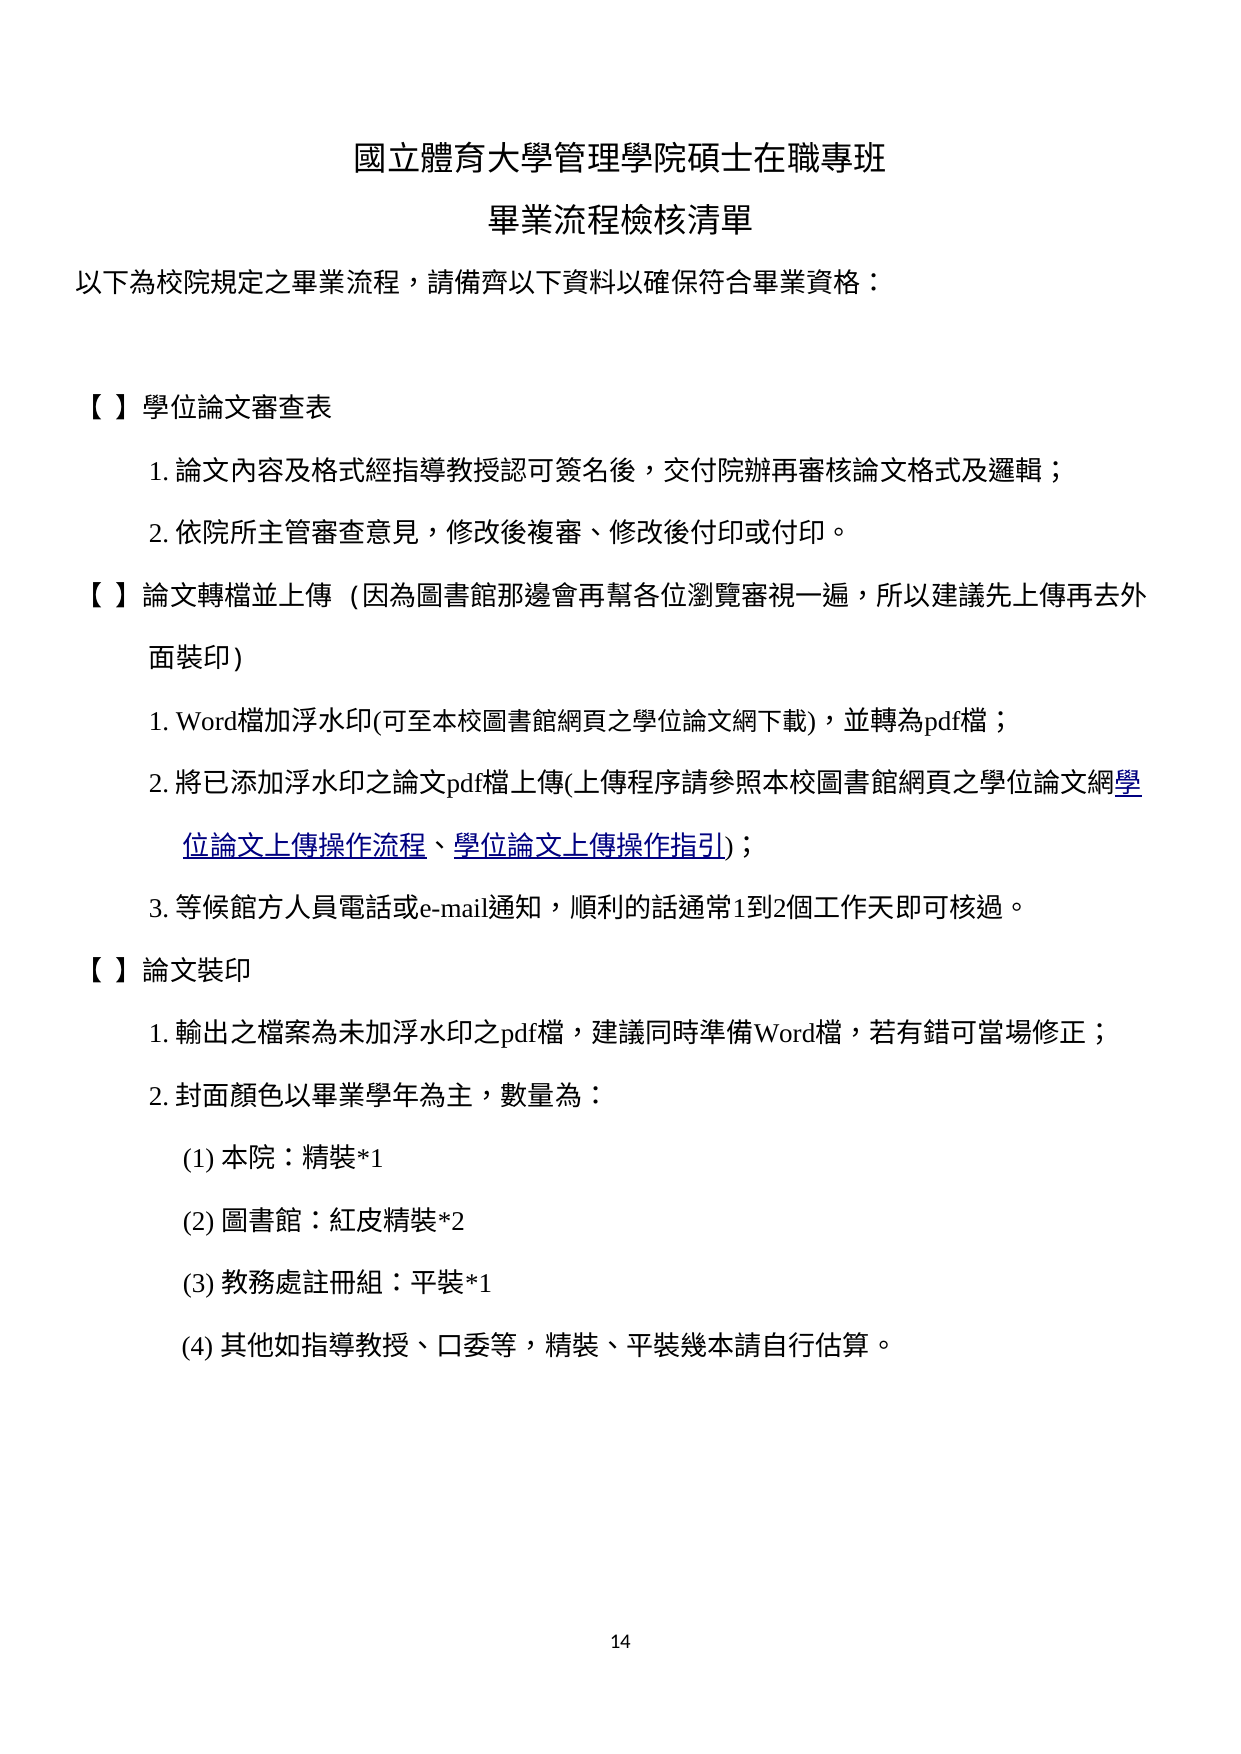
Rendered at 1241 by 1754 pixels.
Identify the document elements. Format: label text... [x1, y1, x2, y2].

text (2) 圖書館：紅皮精裝*2 [183, 1177, 1165, 1239]
text 1. 輸出之檔案為未加浮水印之pdf檔，建議同時準備Word檔，若有錯可當場修正； [148, 989, 1165, 1052]
text 【 】論文裝印 [75, 927, 1165, 989]
text 2. 將已添加浮水印之論文pdf檔上傳(上傳程序請參照本校圖書館網頁之學位論文網學位論文上傳操作流程、學位論文上傳操作指引)； [148, 739, 1165, 864]
text 2. 封面顏色以畢業學年為主，數量為： [148, 1052, 1165, 1114]
text 1. 論文內容及格式經指導教授認可簽名後，交付院辦再審核論文格式及邏輯； [148, 427, 1165, 489]
text 【 】論文轉檔並上傳 (因為圖書館那邊會再幫各位瀏覽審視一遍，所以建議先上傳再去外面裝印) [75, 552, 1165, 677]
text 1. Word檔加浮水印(可至本校圖書館網頁之學位論文網下載)，並轉為pdf檔； [148, 677, 1165, 739]
text (1) 本院：精裝*1 [183, 1114, 1165, 1177]
text (4) 其他如指導教授、口委等，精裝、平裝幾本請自行估算。 [181, 1302, 1165, 1364]
text 國立體育大學管理學院碩士在職專班 [75, 114, 1165, 177]
text (3) 教務處註冊組：平裝*1 [183, 1239, 1165, 1302]
text 2. 依院所主管審查意見，修改後複審、修改後付印或付印。 [148, 489, 1165, 552]
text 畢業流程檢核清單 [75, 177, 1165, 239]
text 3. 等候館方人員電話或e-mail通知，順利的話通常1到2個工作天即可核過。 [148, 864, 1165, 927]
text 以下為校院規定之畢業流程，請備齊以下資料以確保符合畢業資格： [75, 239, 1165, 302]
text 【 】學位論文審查表 [75, 364, 1165, 427]
